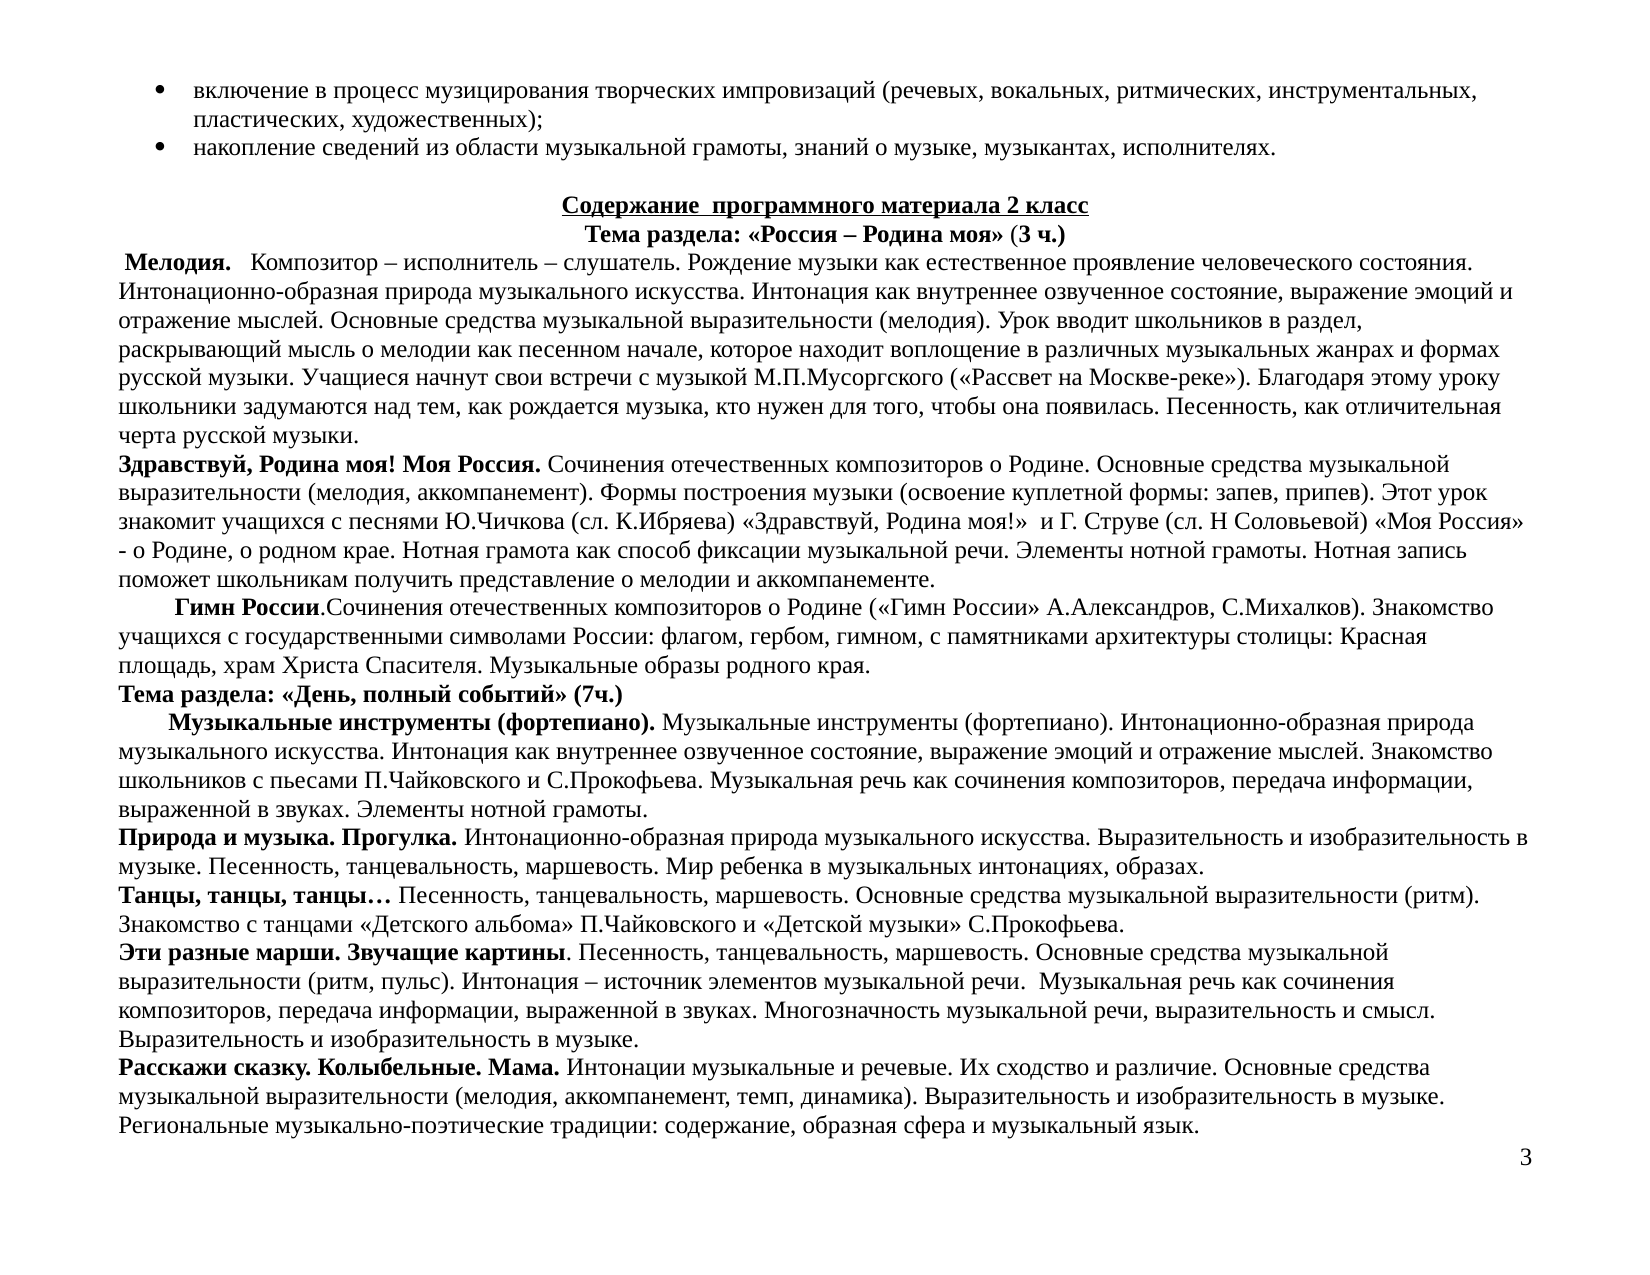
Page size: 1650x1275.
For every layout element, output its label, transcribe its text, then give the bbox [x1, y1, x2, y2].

text Содержание программного материала 2 класс [118, 190, 1532, 219]
text Гимн России.Сочинения отечественных композиторов о Родине («Гимн России» А.Александров, С.Михалков). Знакомство учащихся с государственными символами России: флагом, гербом, гимном, с памятниками архитектуры столицы: Красная площадь, храм Христа Спасителя. Музыкальные образы родного края. [118, 592, 1532, 679]
text Тема раздела: «День, полный событий» (7ч.) [118, 679, 1532, 707]
text Танцы, танцы, танцы… Песенность, танцевальность, маршевость. Основные средства музыкальной выразительности (ритм). Знакомство с танцами «Детского альбома» П.Чайковского и «Детской музыки» С.Прокофьева. [118, 880, 1532, 937]
text Расскажи сказку. Колыбельные. Мама. Интонации музыкальные и речевые. Их сходство и различие. Основные средства музыкальной выразительности (мелодия, аккомпанемент, темп, динамика). Выразительность и изобразительность в музыке. Региональные музыкально-поэтические традиции: содержание, образная сфера и музыкальный язык. [118, 1052, 1532, 1139]
text Мелодия. Композитор – исполнитель – слушатель. Рождение музыки как естественное проявление человеческого состояния. Интонационно-образная природа музыкального искусства. Интонация как внутреннее озвученное состояние, выражение эмоций и отражение мыслей. Основные средства музыкальной выразительности (мелодия). Урок вводит школьников в раздел, раскрывающий мысль о мелодии как песенном начале, которое находит воплощение в различных музыкальных жанрах и формах русской музыки. Учащиеся начнут свои встречи с музыкой М.П.Мусоргского («Рассвет на Москве-реке»). Благодаря этому уроку школьники задумаются над тем, как рождается музыка, кто нужен для того, чтобы она появилась. Песенность, как отличительная черта русской музыки. [118, 247, 1532, 449]
text Музыкальные инструменты (фортепиано). Музыкальные инструменты (фортепиано). Интонационно-образная природа музыкального искусства. Интонация как внутреннее озвученное состояние, выражение эмоций и отражение мыслей. Знакомство школьников с пьесами П.Чайковского и С.Прокофьева. Музыкальная речь как сочинения композиторов, передача информации, выраженной в звуках. Элементы нотной грамоты. [118, 707, 1532, 822]
text Природа и музыка. Прогулка. Интонационно-образная природа музыкального искусства. Выразительность и изобразительность в музыке. Песенность, танцевальность, маршевость. Мир ребенка в музыкальных интонациях, образах. [118, 822, 1532, 880]
list включение в процесс музицирования творческих импровизаций (речевых, вокальных, ритмических, инструментальных, пластических, художественных); [156, 75, 1532, 132]
text Здравствуй, Родина моя! Моя Россия. Сочинения отечественных композиторов о Родине. Основные средства музыкальной выразительности (мелодия, аккомпанемент). Формы построения музыки (освоение куплетной формы: запев, припев). Этот урок знакомит учащихся с песнями Ю.Чичкова (сл. К.Ибряева) «Здравствуй, Родина моя!» и Г. Струве (сл. Н Соловьевой) «Моя Россия» - о Родине, о родном крае. Нотная грамота как способ фиксации музыкальной речи. Элементы нотной грамоты. Нотная запись поможет школьникам получить представление о мелодии и аккомпанементе. [118, 449, 1532, 592]
text Эти разные марши. Звучащие картины. Песенность, танцевальность, маршевость. Основные средства музыкальной выразительности (ритм, пульс). Интонация – источник элементов музыкальной речи. Музыкальная речь как сочинения композиторов, передача информации, выраженной в звуках. Многозначность музыкальной речи, выразительность и смысл. Выразительность и изобразительность в музыке. [118, 937, 1532, 1052]
text Тема раздела: «Россия – Родина моя» (3 ч.) [118, 219, 1532, 247]
list накопление сведений из области музыкальной грамоты, знаний о музыке, музыкантах, исполнителях. [156, 132, 1532, 161]
